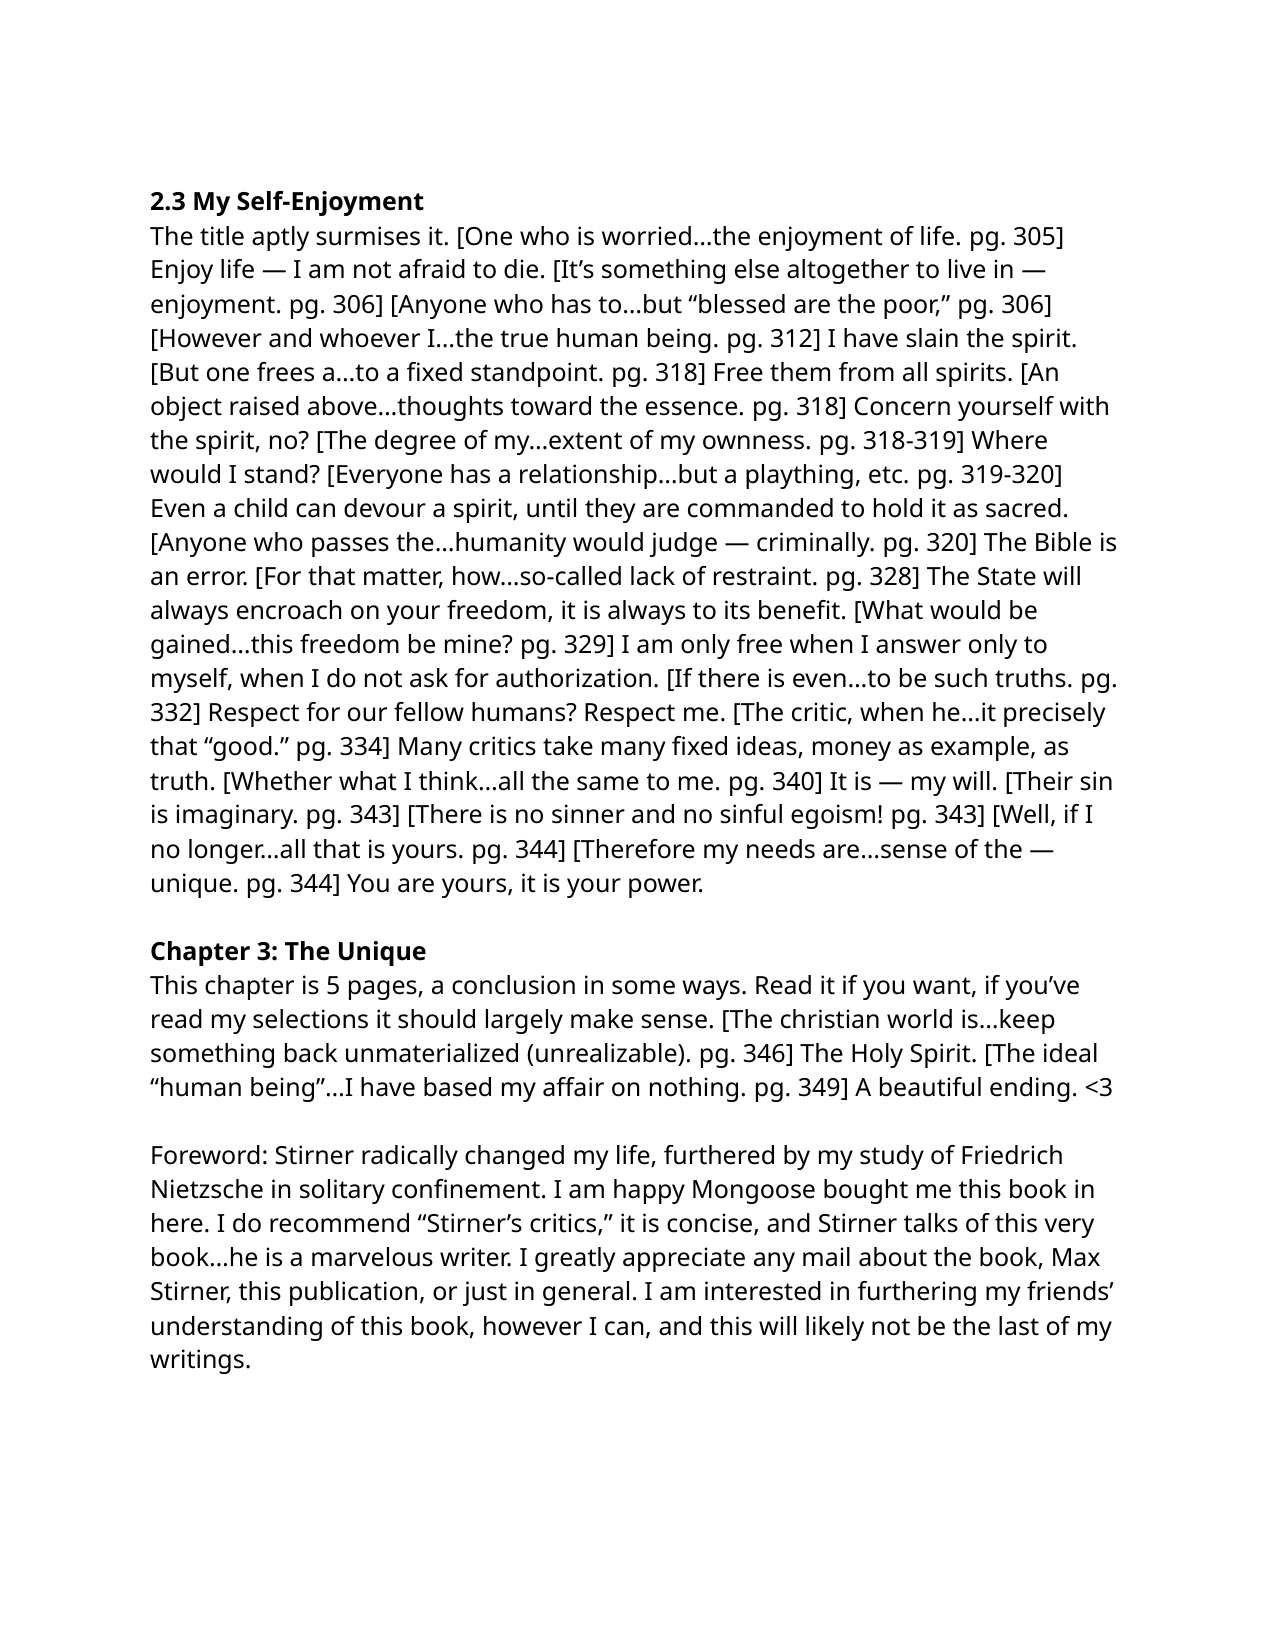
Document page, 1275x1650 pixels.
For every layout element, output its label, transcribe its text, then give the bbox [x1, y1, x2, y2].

text The title aptly surmises it. [One who is worried…the enjoyment of life. pg. 305] Enjoy life — I am not afraid to die. [It’s something else altogether to live in — enjoyment. pg. 306] [Anyone who has to…but “blessed are the poor,” pg. 306] [However and whoever I…the true human being. pg. 312] I have slain the spirit. [But one frees a…to a fixed standpoint. pg. 318] Free them from all spirits. [An object raised above…thoughts toward the essence. pg. 318] Concern yourself with the spirit, no? [The degree of my…extent of my ownness. pg. 318-319] Where would I stand? [Everyone has a relationship…but a plaything, etc. pg. 319-320] Even a child can devour a spirit, until they are commanded to hold it as sacred. [Anyone who passes the…humanity would judge — criminally. pg. 320] The Bible is an error. [For that matter, how…so-called lack of restraint. pg. 328] The State will always encroach on your freedom, it is always to its benefit. [What would be gained…this freedom be mine? pg. 329] I am only free when I answer only to myself, when I do not ask for authorization. [If there is even…to be such truths. pg. 332] Respect for our fellow humans? Respect me. [The critic, when he…it precisely that “good.” pg. 334] Many critics take many fixed ideas, money as example, as truth. [Whether what I think…all the same to me. pg. 340] It is — my will. [Their sin is imaginary. pg. 343] [There is no sinner and no sinful egoism! pg. 343] [Well, if I no longer…all that is yours. pg. 344] [Therefore my needs are…sense of the — unique. pg. 344] You are yours, it is your power. [150, 218, 1125, 899]
text Chapter 3: The Unique [150, 933, 1125, 967]
text 2.3 My Self-Enjoyment [150, 184, 1125, 218]
text This chapter is 5 pages, a conclusion in some ways. Read it if you want, if you’ve read my selections it should largely make sense. [The christian world is…keep something back unmaterialized (unrealizable). pg. 346] The Holy Spirit. [The ideal “human being”…I have based my affair on nothing. pg. 349] A beautiful ending. <3 [150, 967, 1125, 1104]
text Foreword: Stirner radically changed my life, furthered by my study of Friedrich Nietzsche in solitary confinement. I am happy Mongoose bought me this book in here. I do recommend “Stirner’s critics,” it is concise, and Stirner talks of this very book…he is a marvelous writer. I greatly appreciate any mail about the book, Max Stirner, this publication, or just in general. I am interested in furthering my friends’ understanding of this book, however I can, and this will likely not be the last of my writings. [150, 1138, 1125, 1376]
